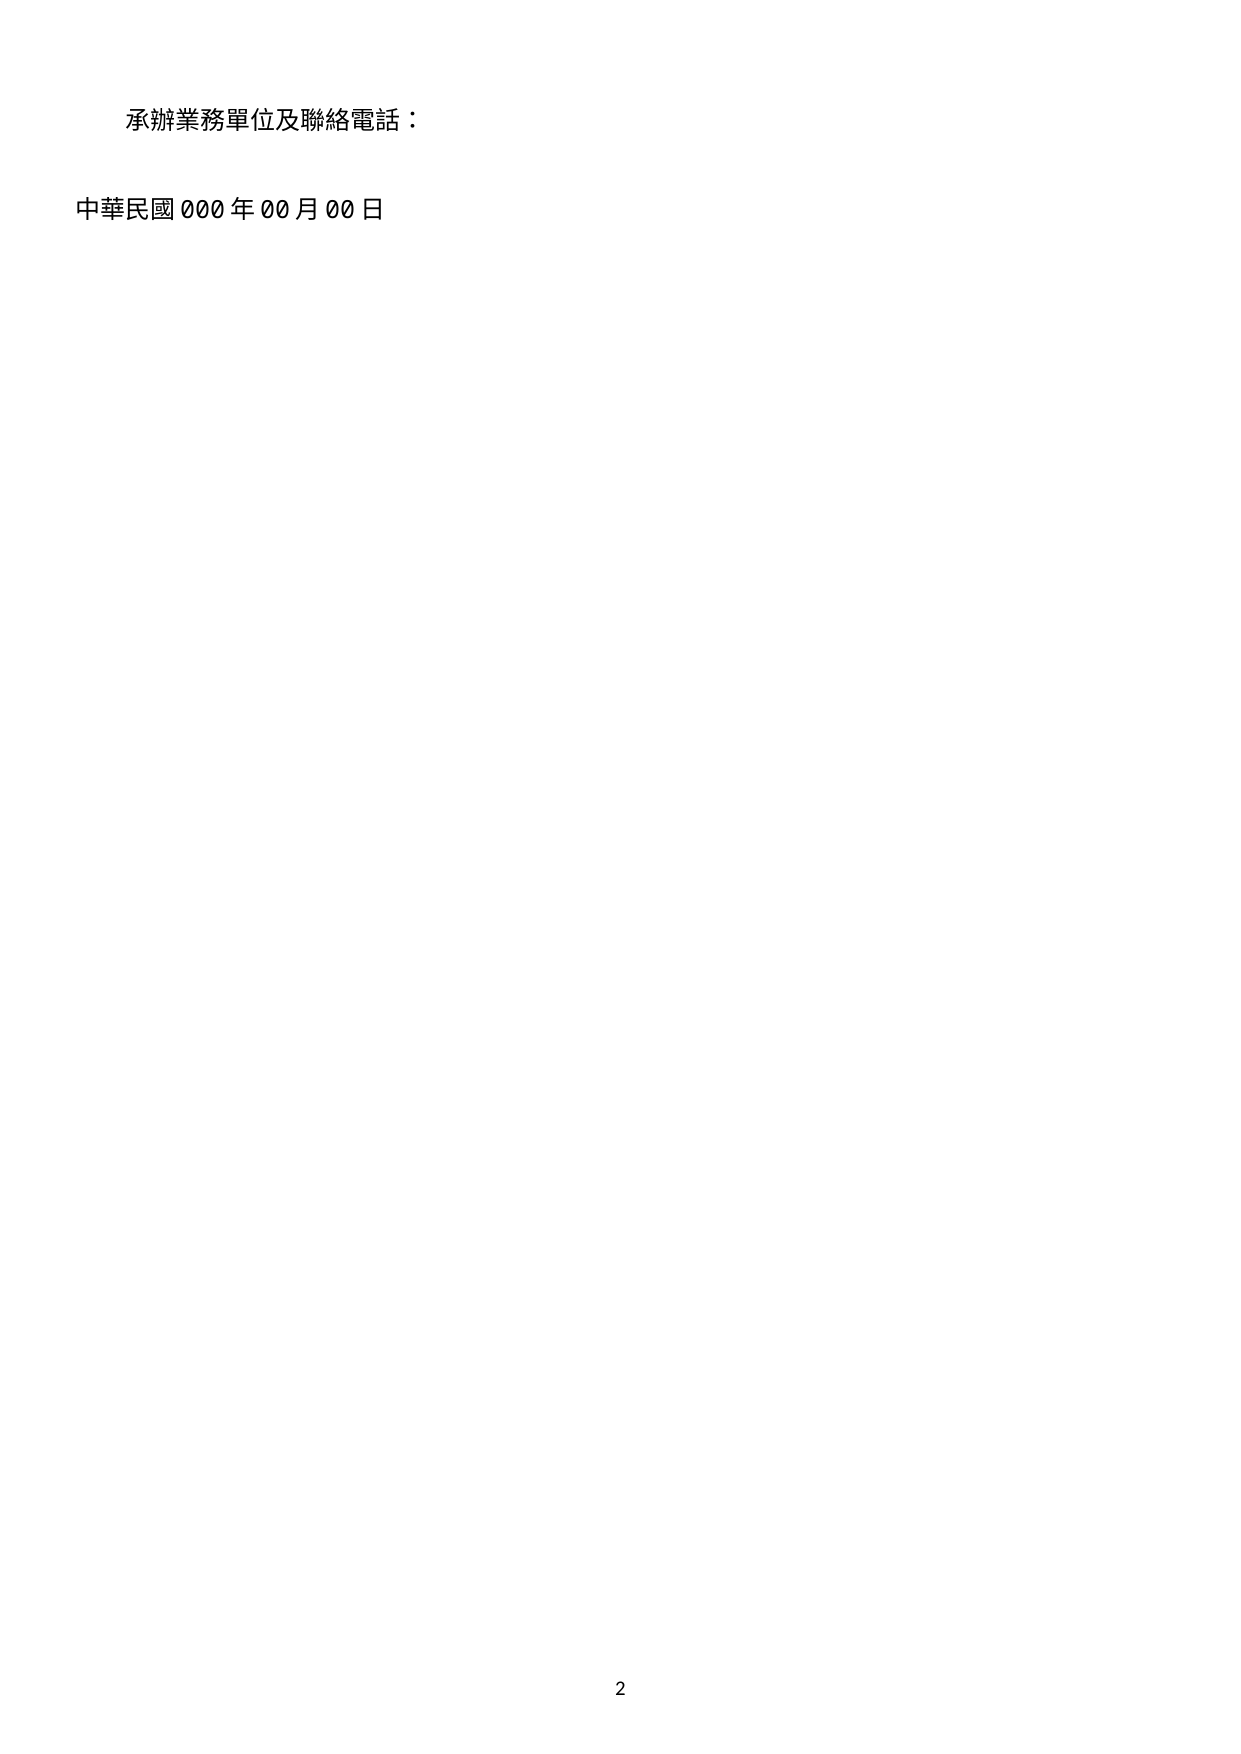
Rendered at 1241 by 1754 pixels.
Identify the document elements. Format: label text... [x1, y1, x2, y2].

text 承辦業務單位及聯絡電話： [75, 101, 1165, 137]
text 中華民國000年00月00日 [75, 189, 1165, 225]
